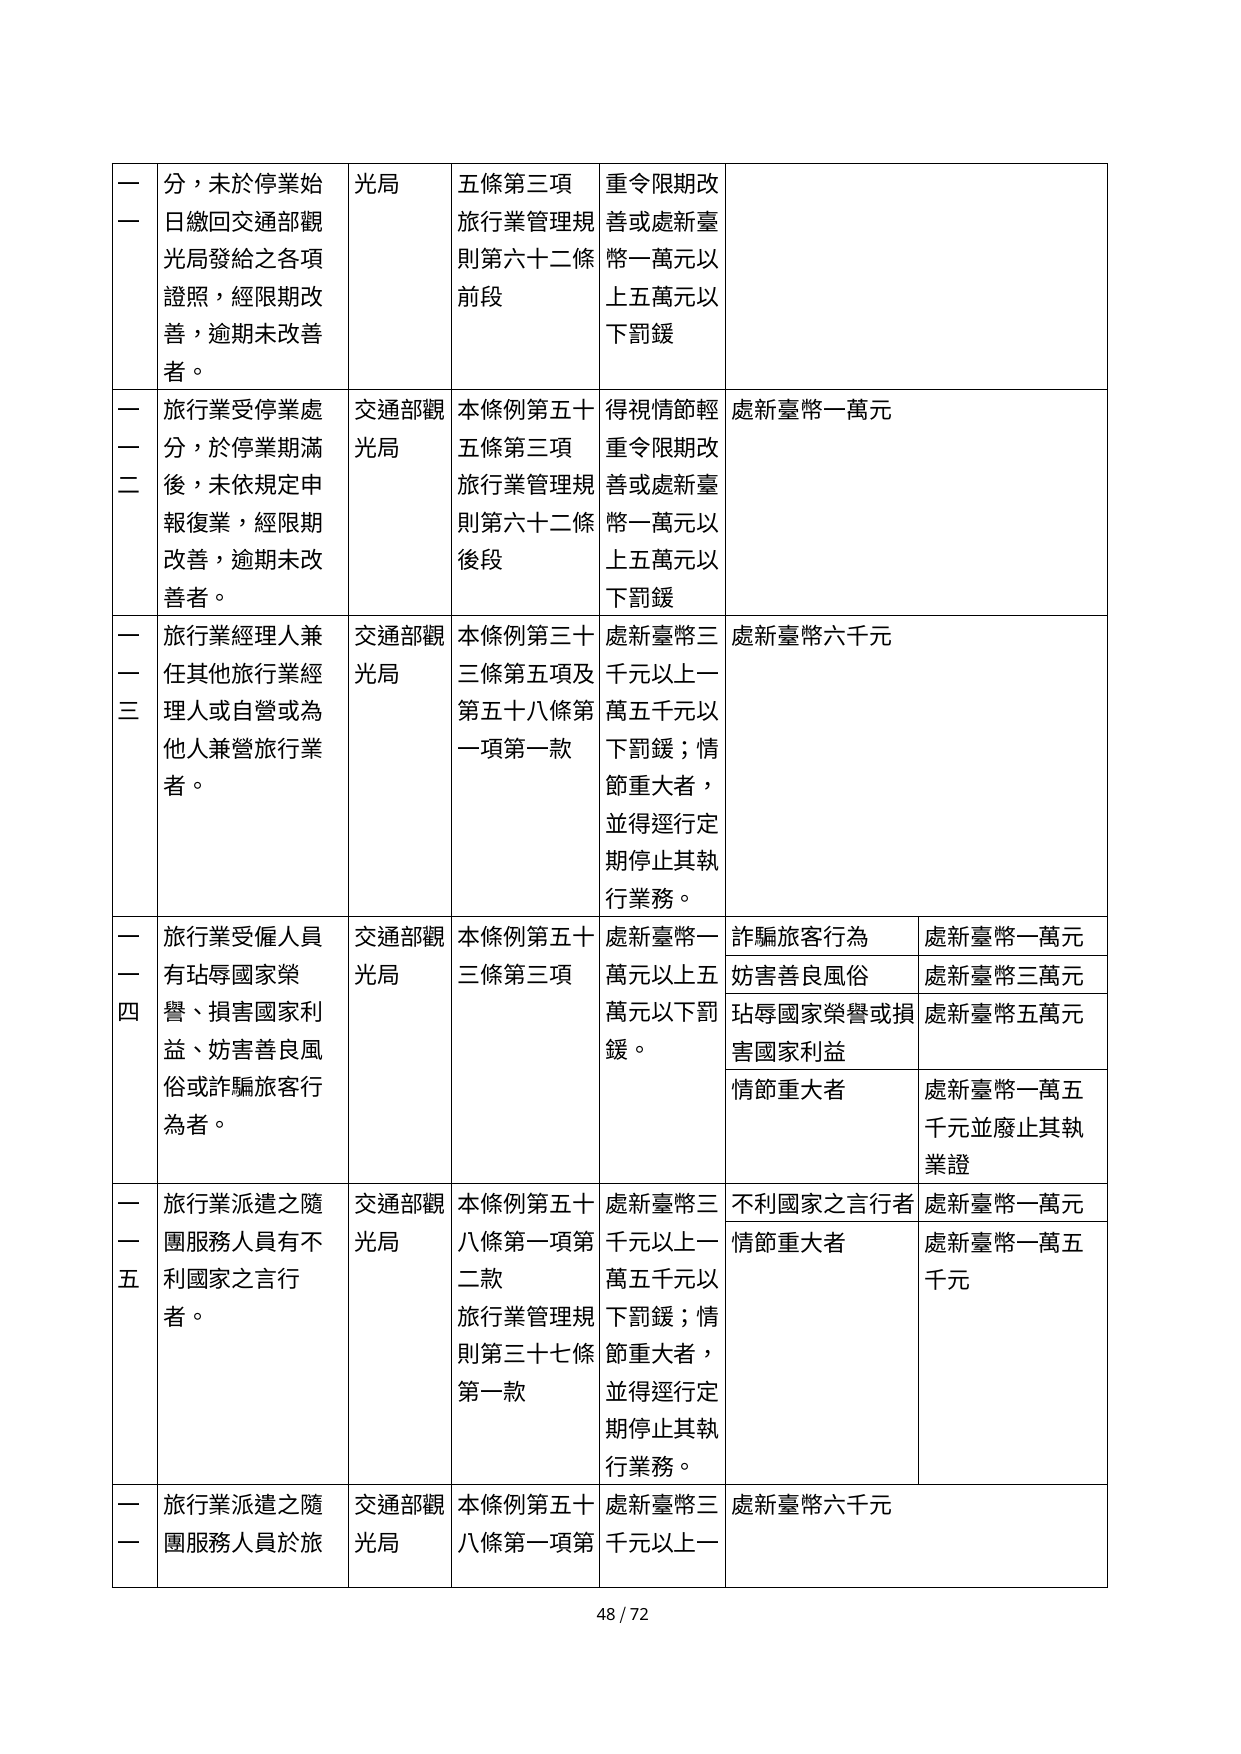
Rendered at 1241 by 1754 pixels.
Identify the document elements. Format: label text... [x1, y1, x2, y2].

table_cell [1108, 1484, 1119, 1587]
table_cell 光局 [349, 164, 451, 389]
table_cell 本條例第五十八條第一項第二款 旅行業管理規則第三十七條第一款 [452, 1184, 599, 1484]
table_cell [1108, 1183, 1119, 1221]
table_cell 旅行業派遣之隨團服務人員有不利國家之言行者。 [158, 1184, 348, 1484]
table_cell 處新臺幣一萬元 [919, 1184, 1107, 1221]
table_cell 處新臺幣三千元以上一萬五千元以下罰鍰；情節重大者，並得逕行定期停止其執行業務。 [600, 1184, 725, 1484]
table_cell 交通部觀光局 [349, 1184, 451, 1484]
table_cell 交通部觀光局 [349, 917, 451, 1183]
table_cell 一一五 [113, 1184, 157, 1484]
table_cell 處新臺幣六千元 [726, 1485, 1107, 1587]
table_cell [1108, 1221, 1119, 1484]
table_cell 玷辱國家榮譽或損害國家利益 [726, 994, 918, 1069]
table_cell 旅行業受停業處分，於停業期滿後，未依規定申報復業，經限期改善，逾期未改善者。 [158, 390, 348, 615]
table_cell 不利國家之言行者 [726, 1184, 918, 1221]
table_cell 五條第三項 旅行業管理規則第六十二條前段 [452, 164, 599, 389]
table_cell 處新臺幣一萬元以上五萬元以下罰鍰。 [600, 917, 725, 1183]
table_cell 本條例第五十八條第一項第 [452, 1485, 599, 1587]
table_cell 處新臺幣三千元以上一 [600, 1485, 725, 1587]
table_cell 處新臺幣三千元以上一萬五千元以下罰鍰；情節重大者，並得逕行定期停止其執行業務。 [600, 616, 725, 916]
table_cell 詐騙旅客行為 [726, 917, 918, 954]
table_cell [1108, 615, 1119, 916]
table_cell 處新臺幣一萬元 [726, 390, 1107, 615]
table_cell 旅行業受僱人員有玷辱國家榮譽、損害國家利益、妨害善良風俗或詐騙旅客行為者。 [158, 917, 348, 1183]
table_cell 處新臺幣一萬五千元並廢止其執業證 [919, 1070, 1107, 1183]
table_cell 處新臺幣六千元 [726, 616, 1107, 916]
table_cell 交通部觀光局 [349, 1485, 451, 1587]
table_cell 分，未於停業始日繳回交通部觀光局發給之各項證照，經限期改善，逾期未改善者。 [158, 164, 348, 389]
table_cell 得視情節輕重令限期改善或處新臺幣一萬元以上五萬元以下罰鍰 [600, 390, 725, 615]
table_cell 一一 [113, 1485, 157, 1587]
table_cell 情節重大者 [726, 1222, 918, 1484]
table_cell 一一二 [113, 390, 157, 615]
table_cell 處新臺幣一萬元 [919, 917, 1107, 954]
table_cell [726, 164, 1107, 389]
table_cell 情節重大者 [726, 1070, 918, 1183]
table_cell 本條例第五十三條第三項 [452, 917, 599, 1183]
table_cell 一一三 [113, 616, 157, 916]
table_cell 處新臺幣一萬五千元 [919, 1222, 1107, 1484]
table_cell 本條例第五十五條第三項 旅行業管理規則第六十二條後段 [452, 390, 599, 615]
table_cell 本條例第三十三條第五項及第五十八條第一項第一款 [452, 616, 599, 916]
table_cell [1108, 916, 1119, 954]
table_cell 旅行業經理人兼任其他旅行業經理人或自營或為他人兼營旅行業者。 [158, 616, 348, 916]
table_cell 交通部觀光局 [349, 390, 451, 615]
table_cell 處新臺幣五萬元 [919, 994, 1107, 1069]
table_cell [1108, 955, 1119, 993]
table_cell [1108, 389, 1119, 615]
table_cell [1108, 1069, 1119, 1183]
table_cell 一一四 [113, 917, 157, 1183]
table_cell 妨害善良風俗 [726, 956, 918, 993]
table_cell [1108, 163, 1119, 389]
table_cell 旅行業派遣之隨團服務人員於旅 [158, 1485, 348, 1587]
table_cell 一一 [113, 164, 157, 389]
table_cell 處新臺幣三萬元 [919, 956, 1107, 993]
table_cell 交通部觀光局 [349, 616, 451, 916]
table_cell [1108, 993, 1119, 1069]
table_cell 重令限期改善或處新臺幣一萬元以上五萬元以下罰鍰 [600, 164, 725, 389]
